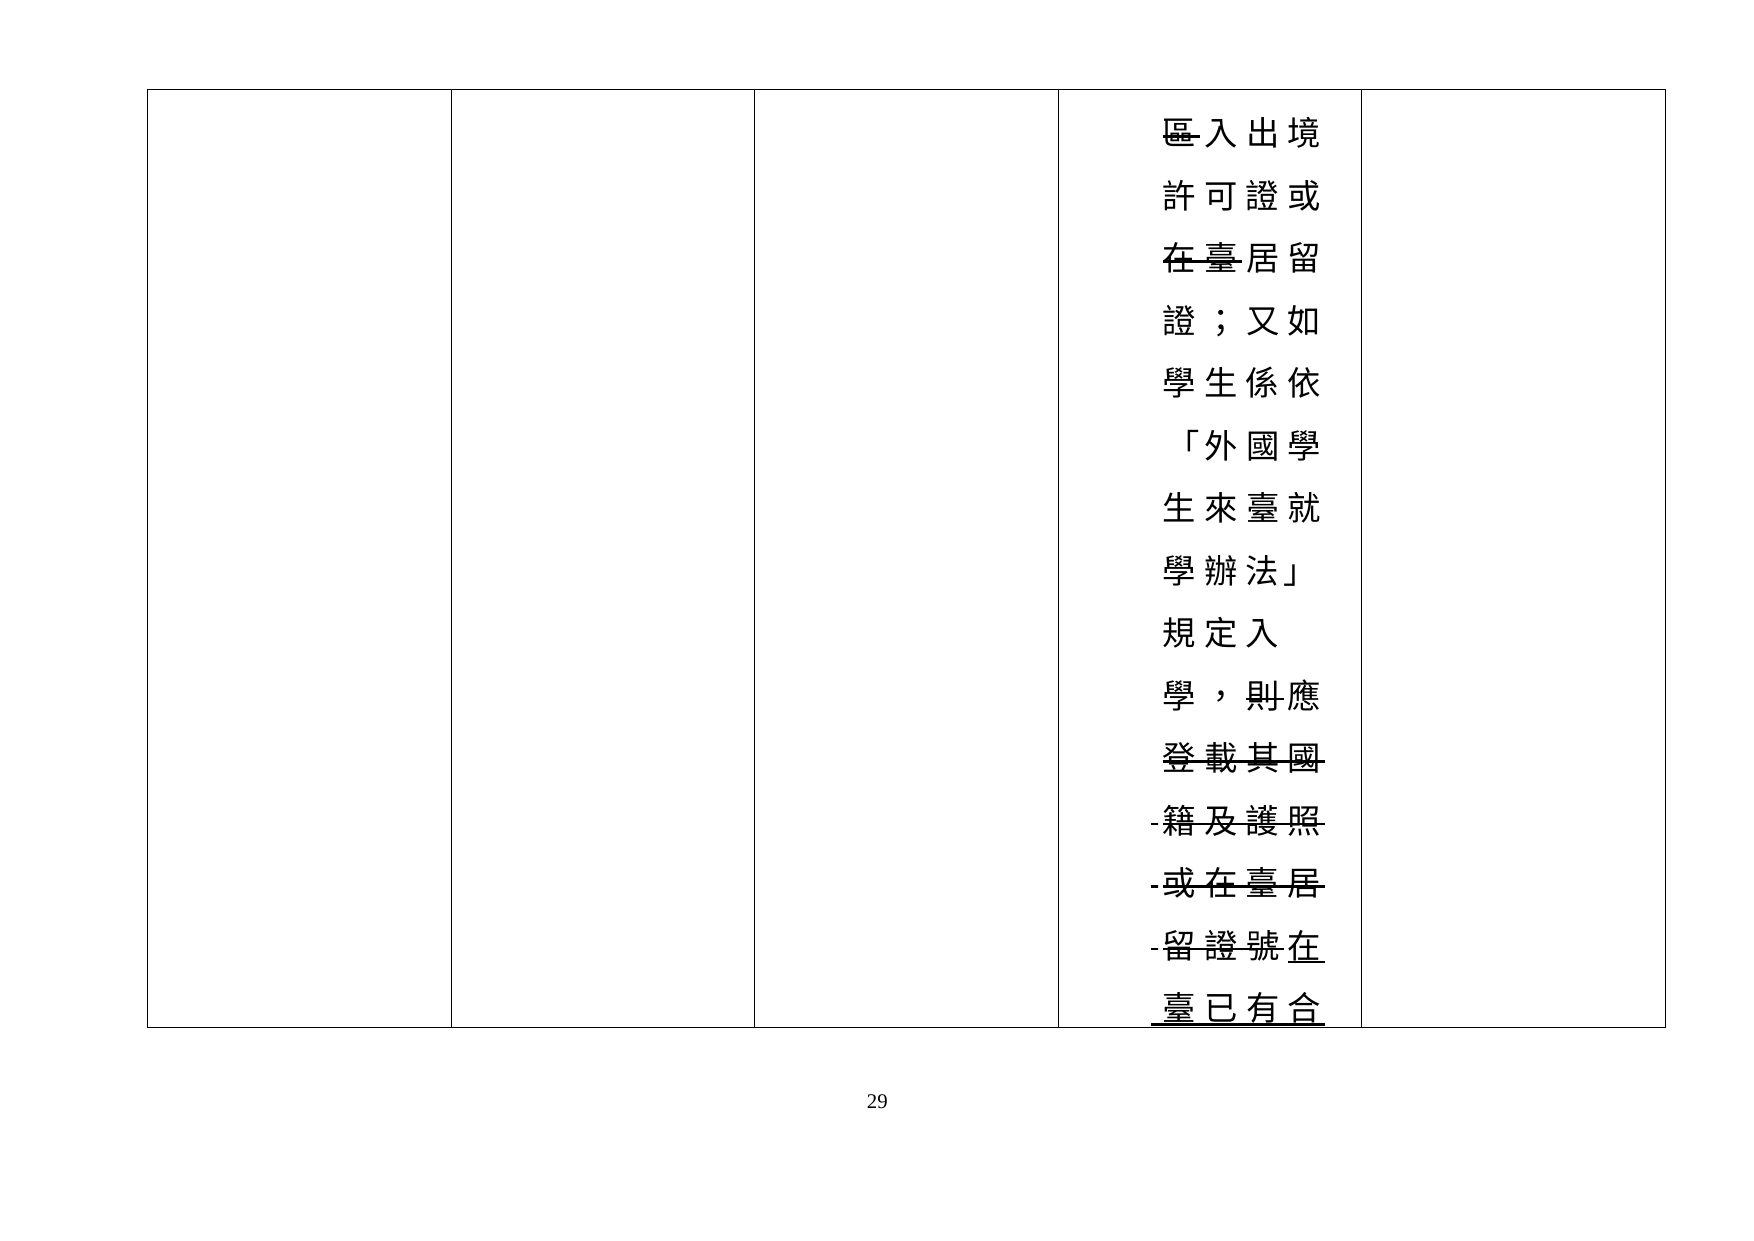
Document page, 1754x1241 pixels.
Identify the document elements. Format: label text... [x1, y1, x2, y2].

table_cell [452, 90, 754, 1027]
table_cell [755, 90, 1058, 1027]
table_cell [1362, 90, 1665, 1027]
table_cell [148, 90, 451, 1027]
table_cell 區入出境許可證或在臺居留證；又如學生係依「外國學生來臺就學辦法」規定入學，則應登載其國籍及護照或在臺居留證號在臺已有合 [1059, 90, 1361, 1027]
